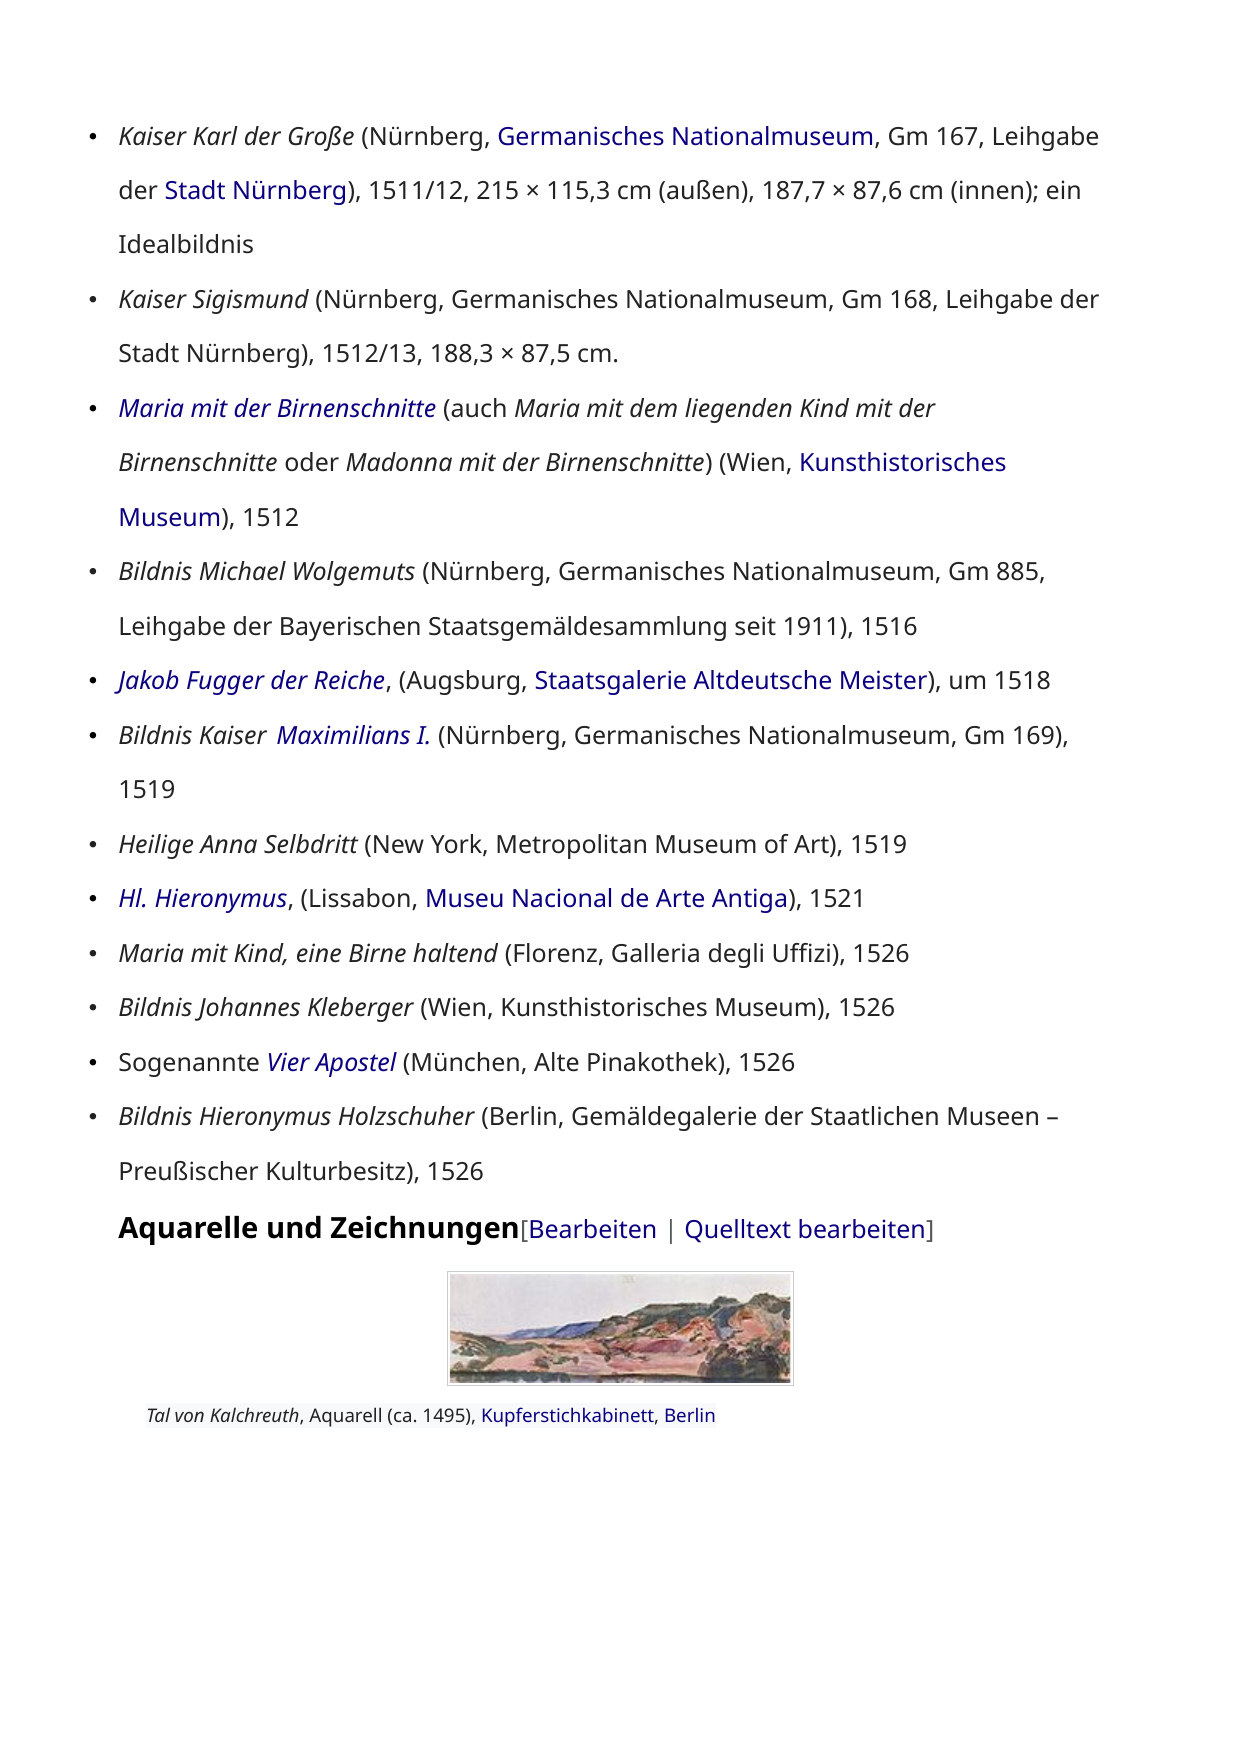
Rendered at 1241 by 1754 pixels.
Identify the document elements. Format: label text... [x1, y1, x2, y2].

list Heilige Anna Selbdritt (New York, Metropolitan Museum of Art), 1519 [118, 826, 1122, 860]
text Tal von Kalchreuth, Aquarell (ca. 1495), Kupferstichkabinett, Berlin [123, 1402, 1122, 1428]
subtitle Aquarelle und Zeichnungen[Bearbeiten | Quelltext bearbeiten] [118, 1208, 1122, 1247]
list Bildnis Johannes Kleberger (Wien, Kunsthistorisches Museum), 1526 [118, 990, 1122, 1024]
list Maria mit der Birnenschnitte (auch Maria mit dem liegenden Kind mit der Birnenschnitte oder Madonna mit der Birnenschnitte) (Wien, Kunsthistorisches Museum), 1512 [118, 391, 1122, 533]
list Kaiser Karl der Große (Nürnberg, Germanisches Nationalmuseum, Gm 167, Leihgabe der Stadt Nürnberg), 1511/12, 215 × 115,3 cm (außen), 187,7 × 87,6 cm (innen); ein Idealbildnis [118, 118, 1122, 261]
list Bildnis Kaiser Maximilians I. (Nürnberg, Germanisches Nationalmuseum, Gm 169), 1519 [118, 717, 1122, 806]
list Hl. Hieronymus, (Lissabon, Museu Nacional de Arte Antiga), 1521 [118, 881, 1122, 915]
list Sogenannte Vier Apostel (München, Alte Pinakothek), 1526 [118, 1044, 1122, 1078]
list Kaiser Sigismund (Nürnberg, Germanisches Nationalmuseum, Gm 168, Leihgabe der Stadt Nürnberg), 1512/13, 188,3 × 87,5 cm. [118, 282, 1122, 370]
picture [449, 1274, 791, 1383]
list Bildnis Hieronymus Holzschuher (Berlin, Gemäldegalerie der Staatlichen Museen – Preußischer Kulturbesitz), 1526 [118, 1099, 1122, 1187]
list Bildnis Michael Wolgemuts (Nürnberg, Germanisches Nationalmuseum, Gm 885, Leihgabe der Bayerischen Staatsgemäldesammlung seit 1911), 1516 [118, 554, 1122, 642]
list Maria mit Kind, eine Birne haltend (Florenz, Galleria degli Uffizi), 1526 [118, 935, 1122, 969]
list Jakob Fugger der Reiche, (Augsburg, Staatsgalerie Altdeutsche Meister), um 1518 [118, 663, 1122, 697]
